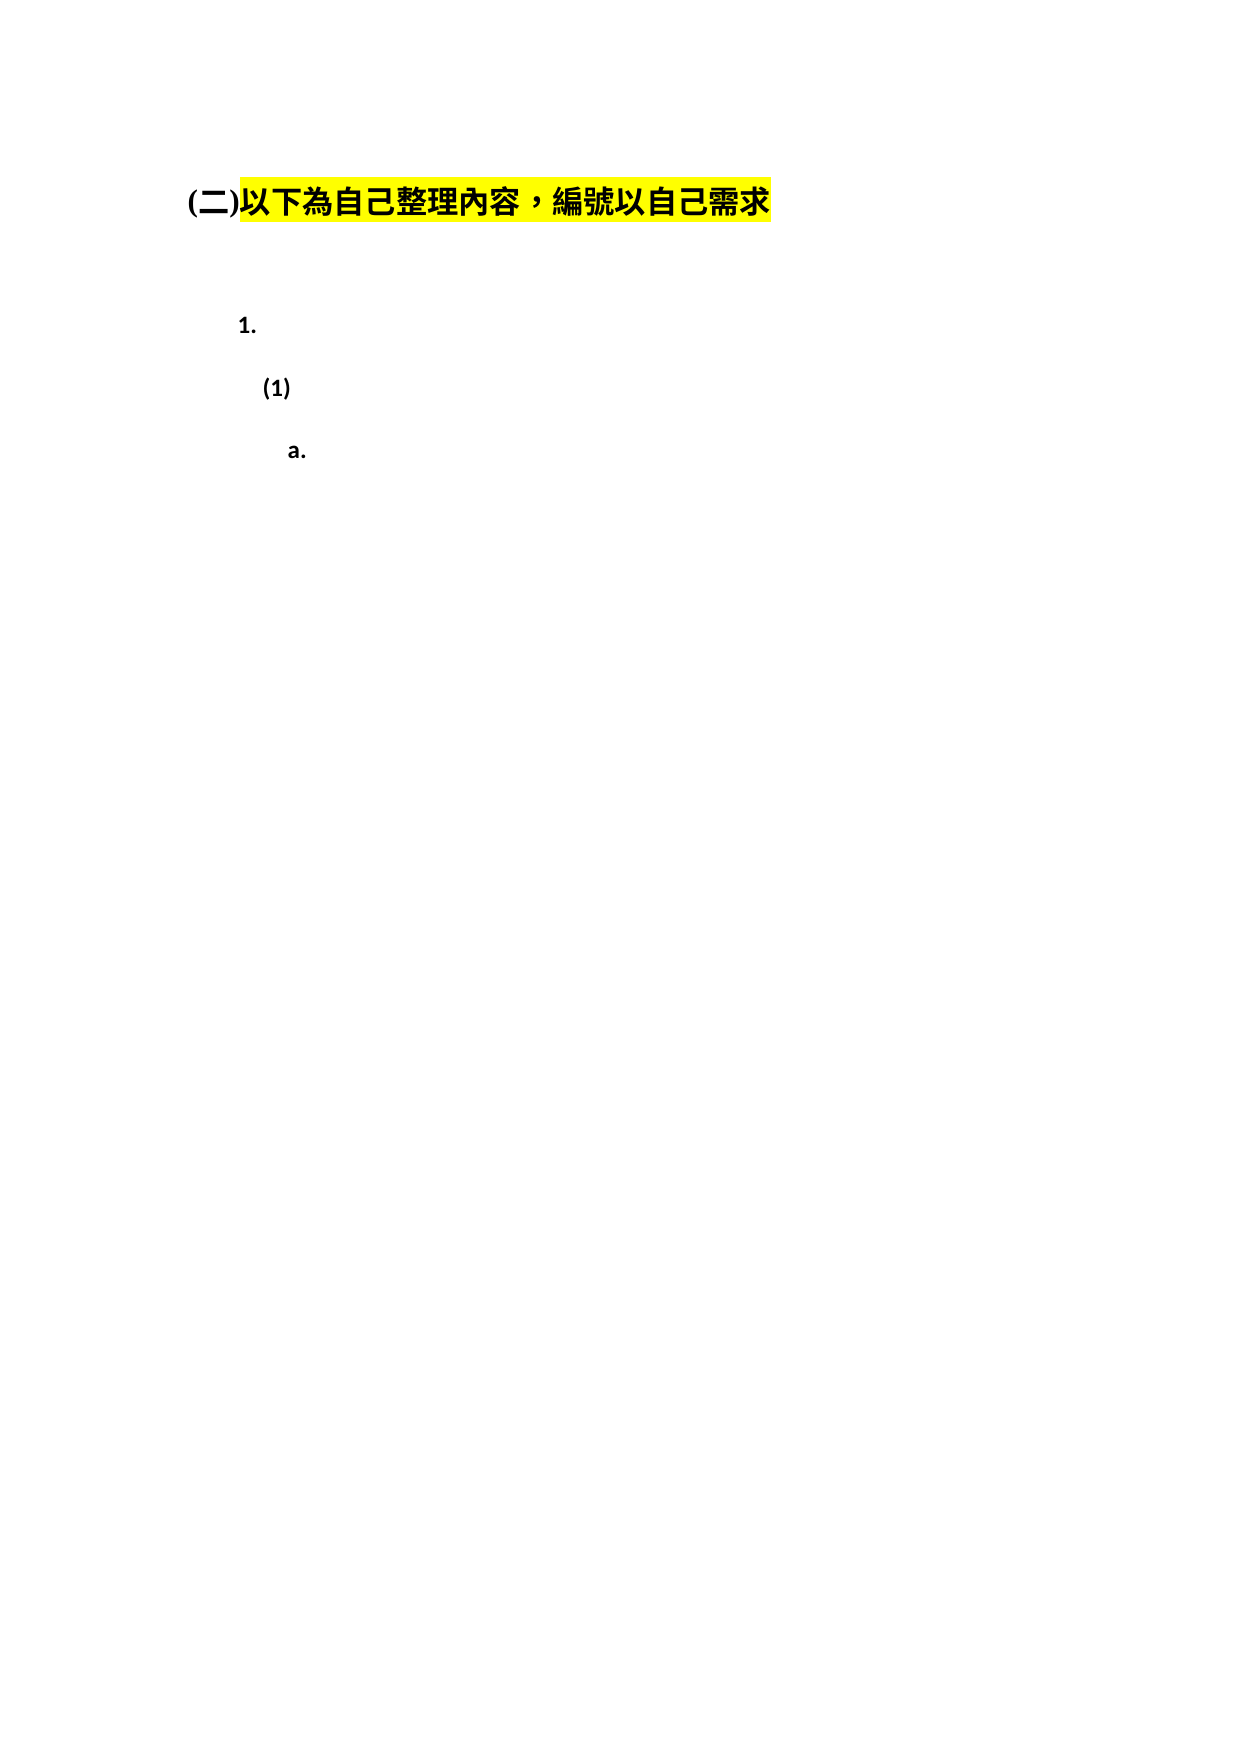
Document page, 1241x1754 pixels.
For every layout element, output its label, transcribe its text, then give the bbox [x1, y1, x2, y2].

text 1. [187, 283, 1053, 346]
text (二)以下為自己整理內容，編號以自己需求 [187, 158, 1053, 221]
text a. [187, 408, 1053, 471]
text (1) [187, 346, 1053, 408]
